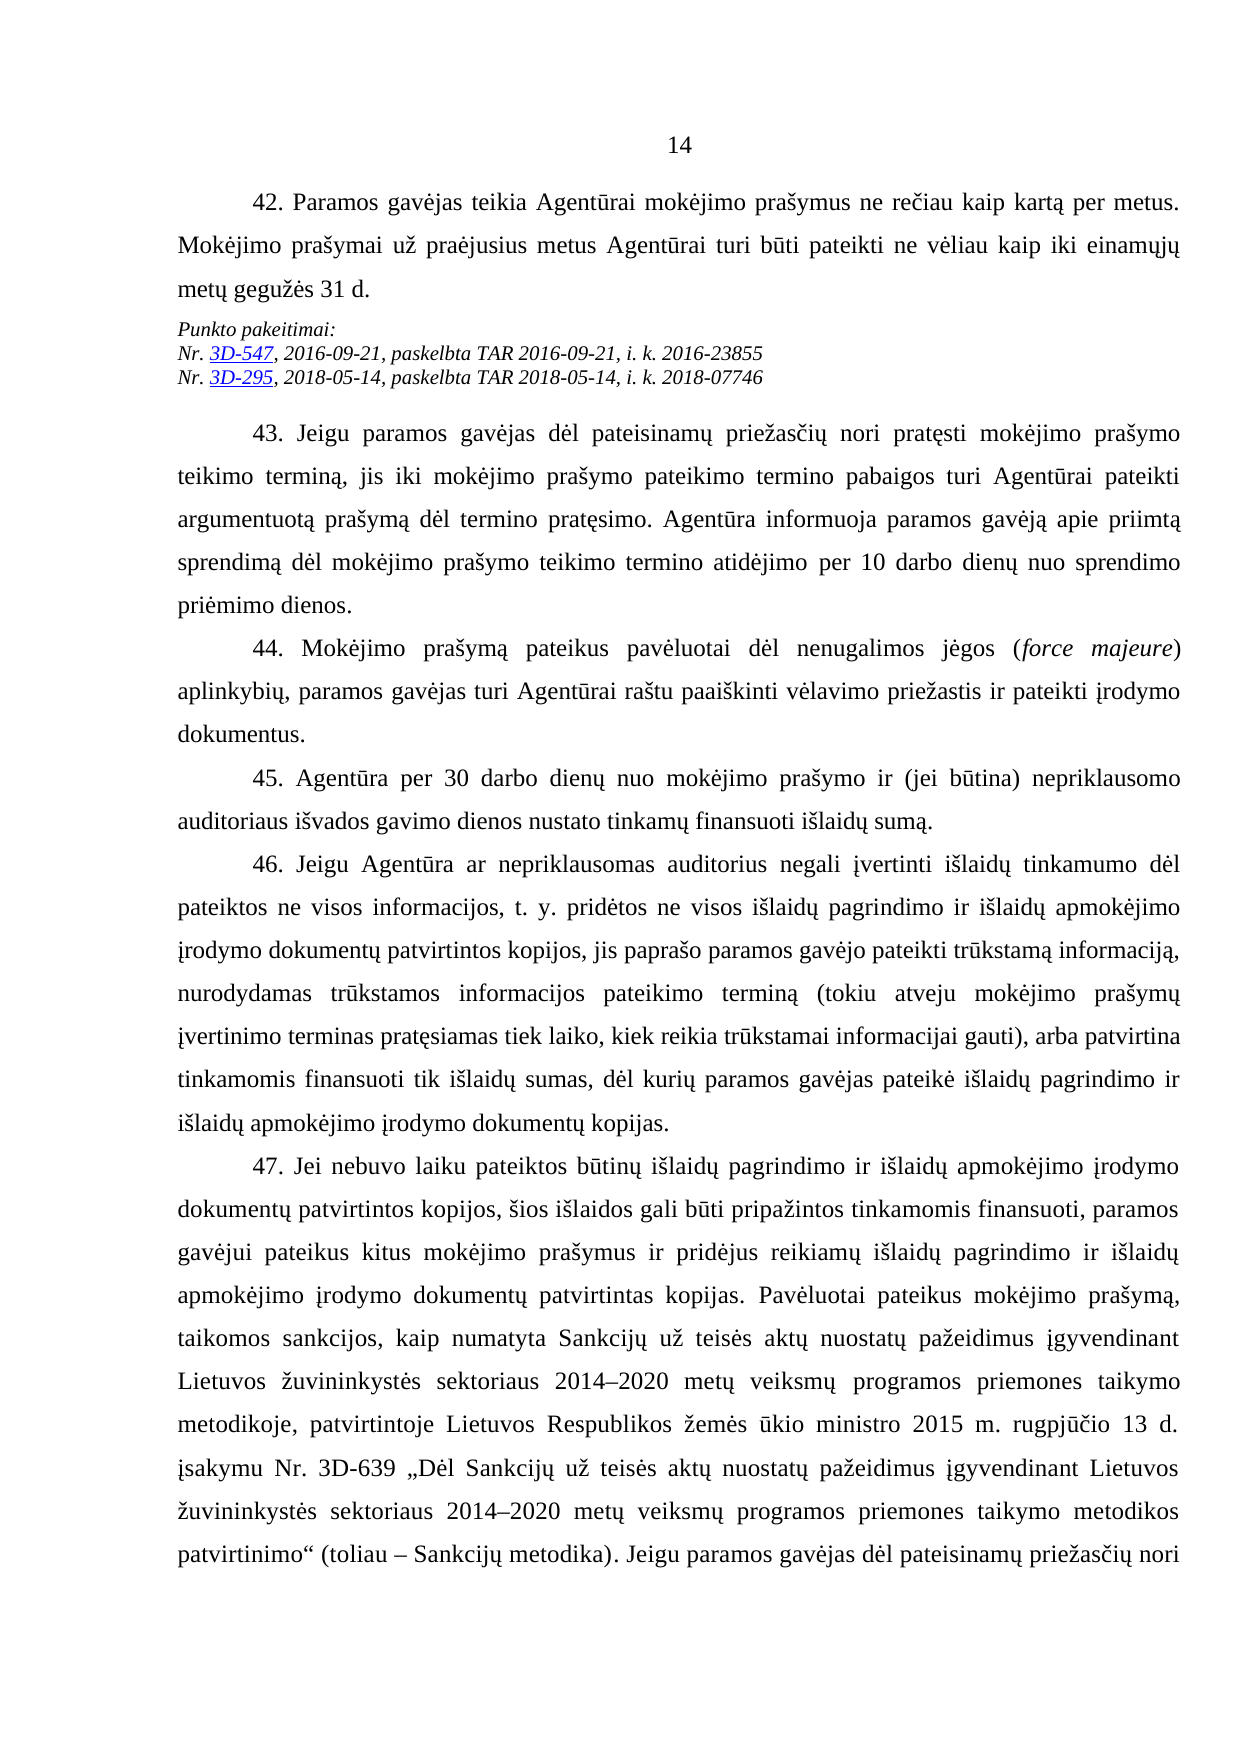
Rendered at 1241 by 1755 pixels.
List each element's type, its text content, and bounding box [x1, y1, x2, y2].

text Nr. 3D-547, 2016-09-21, paskelbta TAR 2016-09-21, i. k. 2016-23855 [177, 341, 1181, 365]
text Nr. 3D-295, 2018-05-14, paskelbta TAR 2018-05-14, i. k. 2018-07746 [177, 365, 1181, 389]
text 44. Mokėjimo prašymą pateikus pavėluotai dėl nenugalimos jėgos (force majeure) aplinkybių, paramos gavėjas turi Agentūrai raštu paaiškinti vėlavimo priežastis ir pateikti įrodymo dokumentus. [177, 633, 1181, 748]
text Punkto pakeitimai: [177, 317, 1181, 341]
text 43. Jeigu paramos gavėjas dėl pateisinamų priežasčių nori pratęsti mokėjimo prašymo teikimo terminą, jis iki mokėjimo prašymo pateikimo termino pabaigos turi Agentūrai pateikti argumentuotą prašymą dėl termino pratęsimo. Agentūra informuoja paramos gavėją apie priimtą sprendimą dėl mokėjimo prašymo teikimo termino atidėjimo per 10 darbo dienų nuo sprendimo priėmimo dienos. [177, 418, 1181, 619]
text 47. Jei nebuvo laiku pateiktos būtinų išlaidų pagrindimo ir išlaidų apmokėjimo įrodymo dokumentų patvirtintos kopijos, šios išlaidos gali būti pripažintos tinkamomis finansuoti, paramos gavėjui pateikus kitus mokėjimo prašymus ir pridėjus reikiamų išlaidų pagrindimo ir išlaidų apmokėjimo įrodymo dokumentų patvirtintas kopijas. Pavėluotai pateikus mokėjimo prašymą, taikomos sankcijos, kaip numatyta Sankcijų už teisės aktų nuostatų pažeidimus įgyvendinant Lietuvos žuvininkystės sektoriaus 2014–2020 metų veiksmų programos priemones taikymo metodikoje, patvirtintoje Lietuvos Respublikos žemės ūkio ministro 2015 m. rugpjūčio 13 d. įsakymu Nr. 3D-639 „Dėl Sankcijų už teisės aktų nuostatų pažeidimus įgyvendinant Lietuvos žuvininkystės sektoriaus 2014–2020 metų veiksmų programos priemones taikymo metodikos patvirtinimo“ (toliau – Sankcijų metodika). Jeigu paramos gavėjas dėl pateisinamų priežasčių nori [177, 1151, 1181, 1568]
text 46. Jeigu Agentūra ar nepriklausomas auditorius negali įvertinti išlaidų tinkamumo dėl pateiktos ne visos informacijos, t. y. pridėtos ne visos išlaidų pagrindimo ir išlaidų apmokėjimo įrodymo dokumentų patvirtintos kopijos, jis paprašo paramos gavėjo pateikti trūkstamą informaciją, nurodydamas trūkstamos informacijos pateikimo terminą (tokiu atveju mokėjimo prašymų įvertinimo terminas pratęsiamas tiek laiko, kiek reikia trūkstamai informacijai gauti), arba patvirtina tinkamomis finansuoti tik išlaidų sumas, dėl kurių paramos gavėjas pateikė išlaidų pagrindimo ir išlaidų apmokėjimo įrodymo dokumentų kopijas. [177, 849, 1181, 1136]
text 45. Agentūra per 30 darbo dienų nuo mokėjimo prašymo ir (jei būtina) nepriklausomo auditoriaus išvados gavimo dienos nustato tinkamų finansuoti išlaidų sumą. [177, 763, 1181, 834]
text 42. Paramos gavėjas teikia Agentūrai mokėjimo prašymus ne rečiau kaip kartą per metus. Mokėjimo prašymai už praėjusius metus Agentūrai turi būti pateikti ne vėliau kaip iki einamųjų metų gegužės 31 d. [177, 187, 1181, 302]
